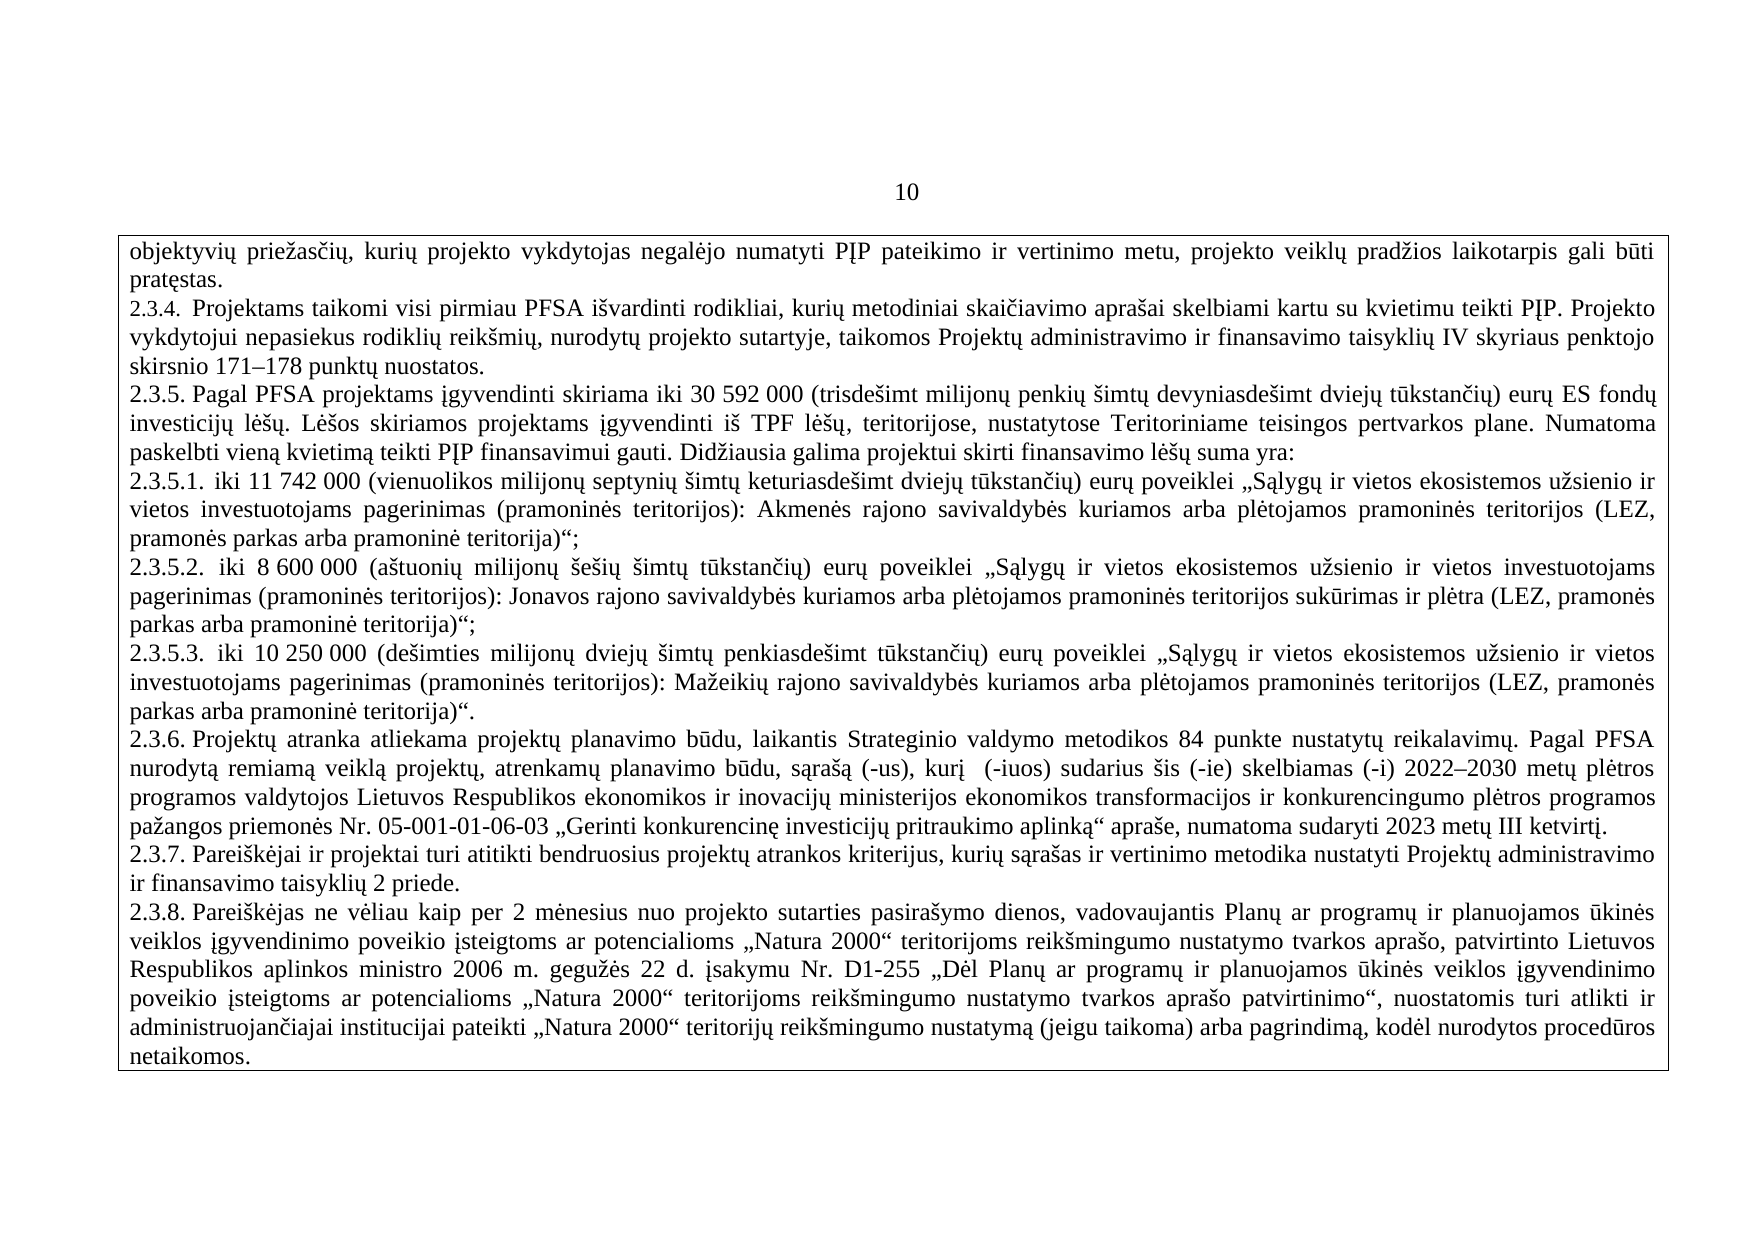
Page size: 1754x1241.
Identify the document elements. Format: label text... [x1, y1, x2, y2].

table_cell objektyvių priežasčių, kurių projekto vykdytojas negalėjo numatyti PĮP pateikimo ir vertinimo metu, projekto veiklų pradžios laikotarpis gali būti pratęstas. 2.3.4. Projektams taikomi visi pirmiau PFSA išvardinti rodikliai, kurių metodiniai skaičiavimo aprašai skelbiami kartu su kvietimu teikti PĮP. Projekto vykdytojui nepasiekus rodiklių reikšmių, nurodytų projekto sutartyje, taikomos Projektų administravimo ir finansavimo taisyklių IV skyriaus penktojo skirsnio 171–178 punktų nuostatos. 2.3.5. Pagal PFSA projektams įgyvendinti skiriama iki 30 592 000 (trisdešimt milijonų penkių šimtų devyniasdešimt dviejų tūkstančių) eurų ES fondų investicijų lėšų. Lėšos skiriamos projektams įgyvendinti iš TPF lėšų, teritorijose, nustatytose Teritoriniame teisingos pertvarkos plane. Numatoma paskelbti vieną kvietimą teikti PĮP finansavimui gauti. Didžiausia galima projektui skirti finansavimo lėšų suma yra: 2.3.5.1. iki 11 742 000 (vienuolikos milijonų septynių šimtų keturiasdešimt dviejų tūkstančių) eurų poveiklei „Sąlygų ir vietos ekosistemos užsienio ir vietos investuotojams pagerinimas (pramoninės teritorijos): Akmenės rajono savivaldybės kuriamos arba plėtojamos pramoninės teritorijos (LEZ, pramonės parkas arba pramoninė teritorija)“; 2.3.5.2. iki 8 600 000 (aštuonių milijonų šešių šimtų tūkstančių) eurų poveiklei „Sąlygų ir vietos ekosistemos užsienio ir vietos investuotojams pagerinimas (pramoninės teritorijos): Jonavos rajono savivaldybės kuriamos arba plėtojamos pramoninės teritorijos sukūrimas ir plėtra (LEZ, pramonės parkas arba pramoninė teritorija)“; 2.3.5.3. iki 10 250 000 (dešimties milijonų dviejų šimtų penkiasdešimt tūkstančių) eurų poveiklei „Sąlygų ir vietos ekosistemos užsienio ir vietos investuotojams pagerinimas (pramoninės teritorijos): Mažeikių rajono savivaldybės kuriamos arba plėtojamos pramoninės teritorijos (LEZ, pramonės parkas arba pramoninė teritorija)“. 2.3.6. Projektų atranka atliekama projektų planavimo būdu, laikantis Strateginio valdymo metodikos 84 punkte nustatytų reikalavimų. Pagal PFSA nurodytą remiamą veiklą projektų, atrenkamų planavimo būdu, sąrašą (-us), kurį (-iuos) sudarius šis (-ie) skelbiamas (-i) 2022–2030 metų plėtros programos valdytojos Lietuvos Respublikos ekonomikos ir inovacijų ministerijos ekonomikos transformacijos ir konkurencingumo plėtros programos pažangos priemonės Nr. 05-001-01-06-03 „Gerinti konkurencinę investicijų pritraukimo aplinką“ apraše, numatoma sudaryti 2023 metų III ketvirtį. 2.3.7. Pareiškėjai ir projektai turi atitikti bendruosius projektų atrankos kriterijus, kurių sąrašas ir vertinimo metodika nustatyti Projektų administravimo ir finansavimo taisyklių 2 priede. 2.3.8. Pareiškėjas ne vėliau kaip per 2 mėnesius nuo projekto sutarties pasirašymo dienos, vadovaujantis Planų ar programų ir planuojamos ūkinės veiklos įgyvendinimo poveikio įsteigtoms ar potencialioms „Natura 2000“ teritorijoms reikšmingumo nustatymo tvarkos aprašo, patvirtinto Lietuvos Respublikos aplinkos ministro 2006 m. gegužės 22 d. įsakymu Nr. D1-255 „Dėl Planų ar programų ir planuojamos ūkinės veiklos įgyvendinimo poveikio įsteigtoms ar potencialioms „Natura 2000“ teritorijoms reikšmingumo nustatymo tvarkos aprašo patvirtinimo“, nuostatomis turi atlikti ir administruojančiajai institucijai pateikti „Natura 2000“ teritorijų reikšmingumo nustatymą (jeigu taikoma) arba pagrindimą, kodėl nurodytos procedūros netaikomos. [119, 236, 1668, 1069]
